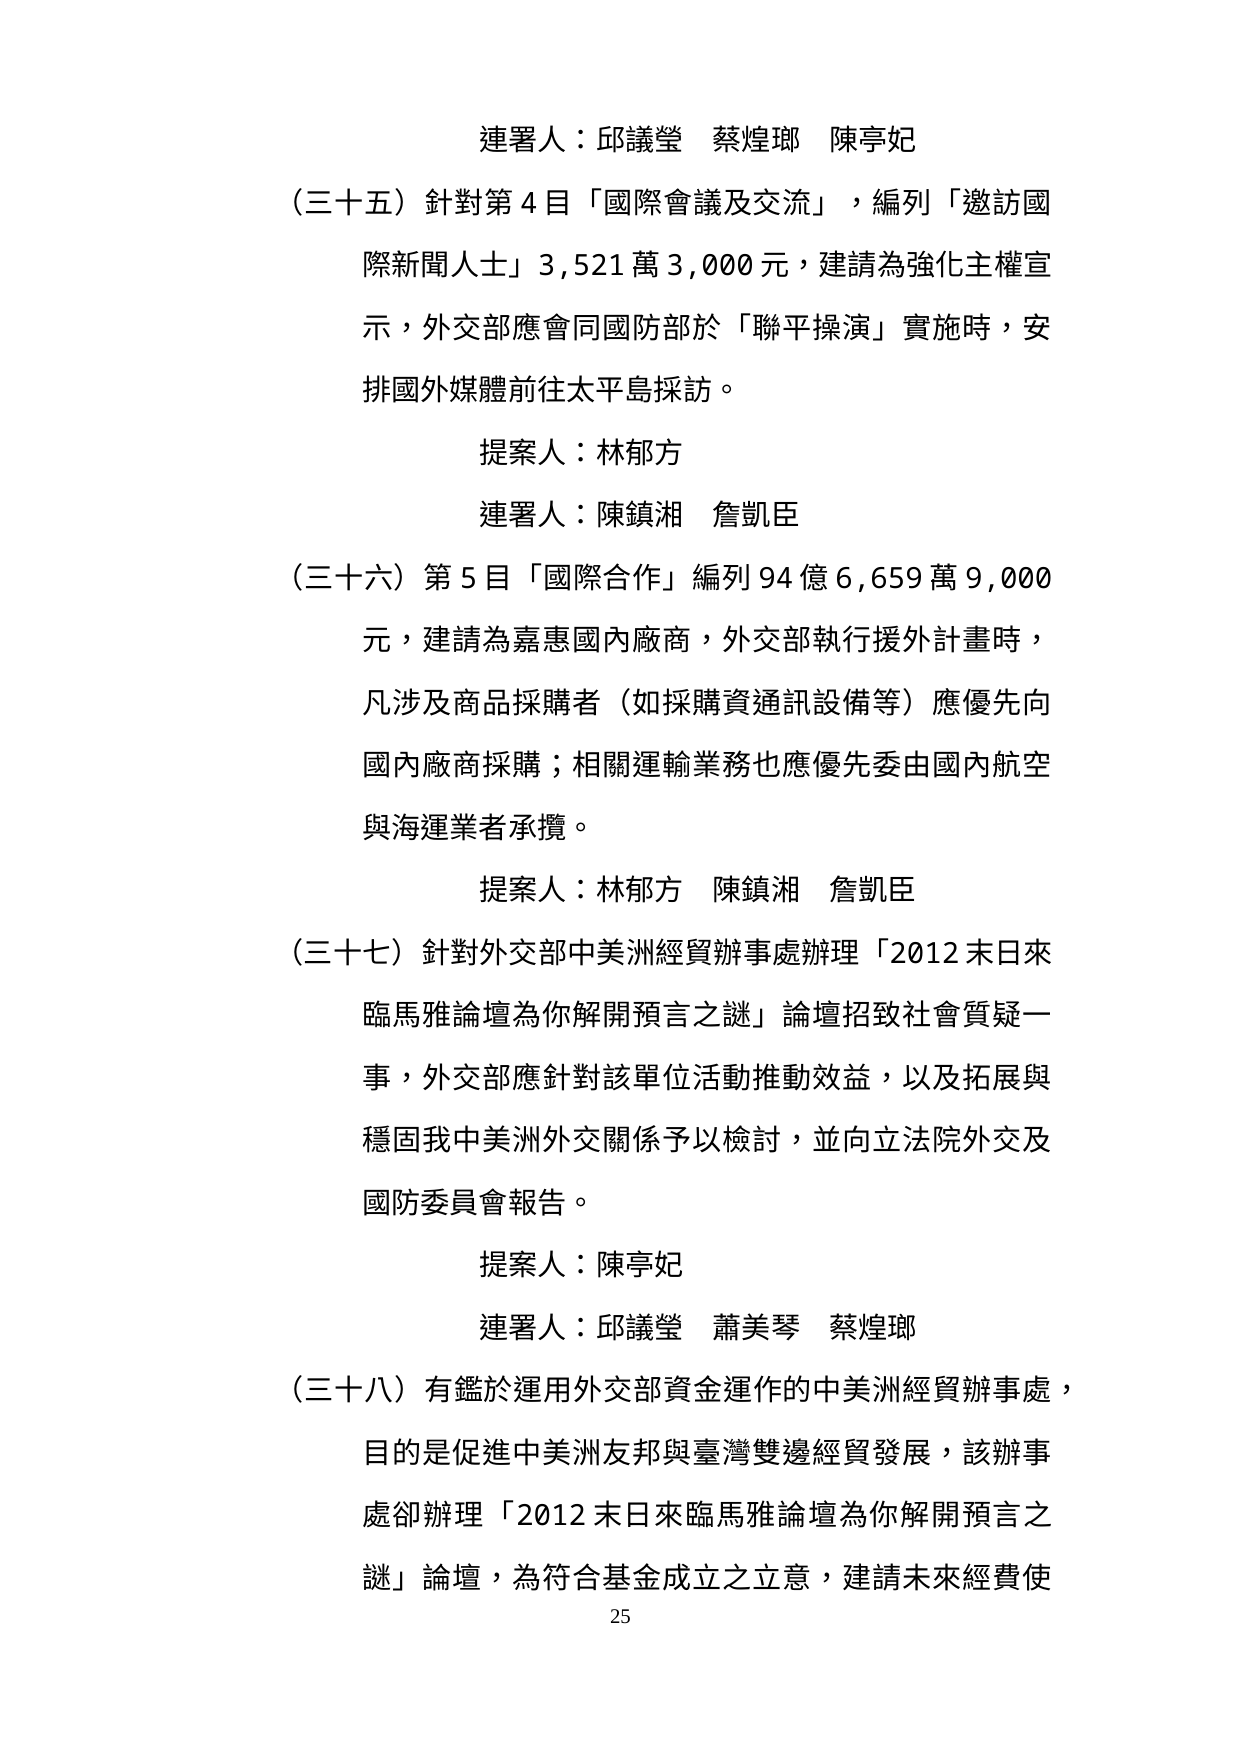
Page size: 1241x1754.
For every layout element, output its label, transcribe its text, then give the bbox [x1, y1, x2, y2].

text （三十八）有鑑於運用外交部資金運作的中美洲經貿辦事處，目的是促進中美洲友邦與臺灣雙邊經貿發展，該辦事處卻辦理「2012末日來臨馬雅論壇為你解開預言之謎」論壇，為符合基金成立之立意，建請未來經費使用應符合該基金旨意。 [274, 1346, 1053, 1596]
text 提案人：林郁方 陳鎮湘 詹凱臣 [187, 846, 1053, 909]
text （三十七）針對外交部中美洲經貿辦事處辦理「2012末日來臨馬雅論壇為你解開預言之謎」論壇招致社會質疑一事，外交部應針對該單位活動推動效益，以及拓展與穩固我中美洲外交關係予以檢討，並向立法院外交及國防委員會報告。 [274, 909, 1053, 1221]
text 連署人：邱議瑩 蔡煌瑯 陳亭妃 [187, 96, 1053, 159]
text 連署人：邱議瑩 蕭美琴 蔡煌瑯 [187, 1284, 1053, 1346]
text 連署人：陳鎮湘 詹凱臣 [187, 471, 1053, 534]
text （三十六）第5目「國際合作」編列94億6,659萬9,000元，建請為嘉惠國內廠商，外交部執行援外計畫時，凡涉及商品採購者（如採購資通訊設備等）應優先向國內廠商採購；相關運輸業務也應優先委由國內航空與海運業者承攬。 [274, 534, 1053, 846]
text 提案人：陳亭妃 [187, 1221, 1053, 1284]
text （三十五）針對第4目「國際會議及交流」，編列「邀訪國際新聞人士」3,521萬3,000元，建請為強化主權宣示，外交部應會同國防部於「聯平操演」實施時，安排國外媒體前往太平島採訪。 [274, 159, 1053, 409]
text 提案人：林郁方 [187, 409, 1053, 471]
